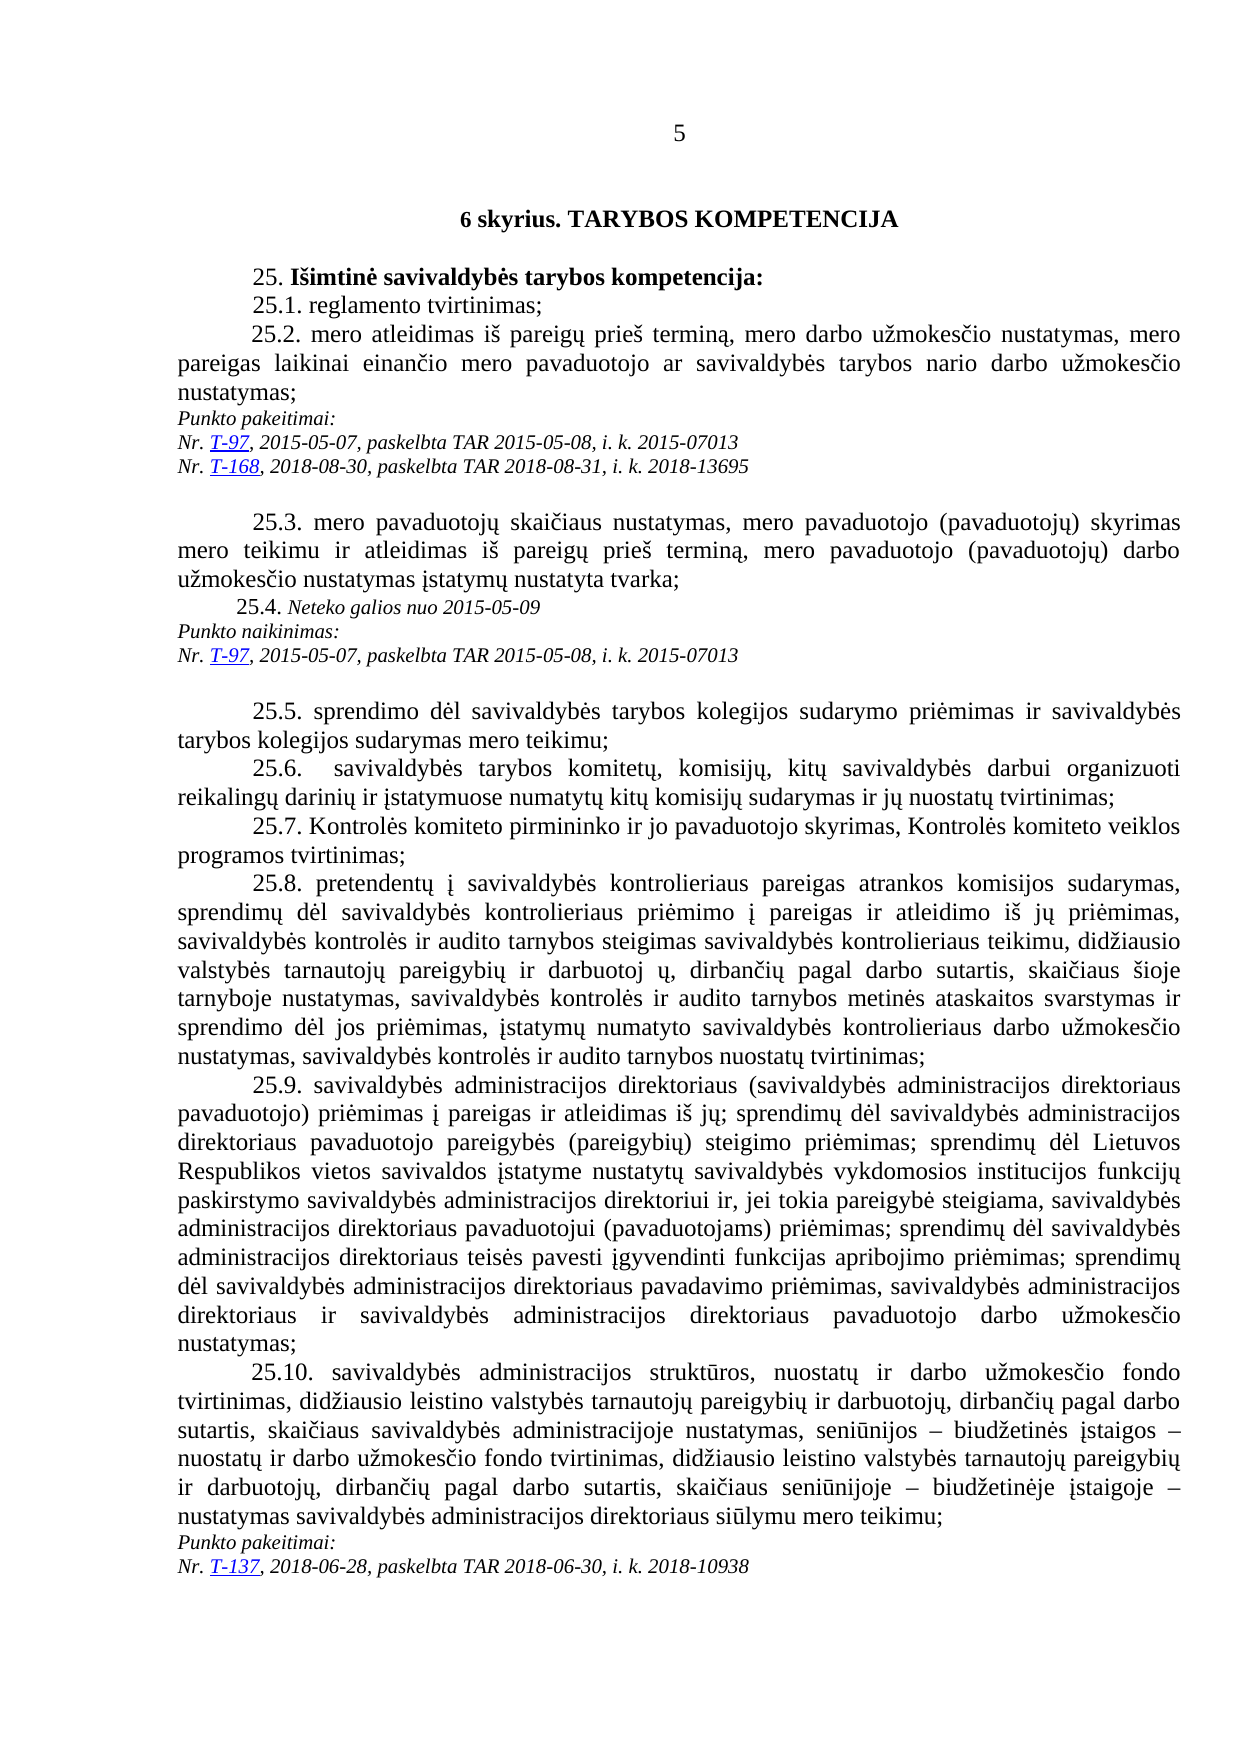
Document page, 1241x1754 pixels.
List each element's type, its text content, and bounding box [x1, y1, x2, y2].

text 25.8. pretendentų į savivaldybės kontrolieriaus pareigas atrankos komisijos sudarymas, sprendimų dėl savivaldybės kontrolieriaus priėmimo į pareigas ir atleidimo iš jų priėmimas, savivaldybės kontrolės ir audito tarnybos steigimas savivaldybės kontrolieriaus teikimu, didžiausio valstybės tarnautojų pareigybių ir darbuotoj ų, dirbančių pagal darbo sutartis, skaičiaus šioje tarnyboje nustatymas, savivaldybės kontrolės ir audito tarnybos metinės ataskaitos svarstymas ir sprendimo dėl jos priėmimas, įstatymų numatyto savivaldybės kontrolieriaus darbo užmokesčio nustatymas, savivaldybės kontrolės ir audito tarnybos nuostatų tvirtinimas; [177, 868, 1181, 1070]
text 25.6. savivaldybės tarybos komitetų, komisijų, kitų savivaldybės darbui organizuoti reikalingų darinių ir įstatymuose numatytų kitų komisijų sudarymas ir jų nuostatų tvirtinimas; [177, 753, 1181, 811]
text 25.10. savivaldybės administracijos struktūros, nuostatų ir darbo užmokesčio fondo tvirtinimas, didžiausio leistino valstybės tarnautojų pareigybių ir darbuotojų, dirbančių pagal darbo sutartis, skaičiaus savivaldybės administracijoje nustatymas, seniūnijos – biudžetinės įstaigos – nuostatų ir darbo užmokesčio fondo tvirtinimas, didžiausio leistino valstybės tarnautojų pareigybių ir darbuotojų, dirbančių pagal darbo sutartis, skaičiaus seniūnijoje – biudžetinėje įstaigoje – nustatymas savivaldybės administracijos direktoriaus siūlymu mero teikimu; [177, 1357, 1181, 1530]
text 25.9. savivaldybės administracijos direktoriaus (savivaldybės administracijos direktoriaus pavaduotojo) priėmimas į pareigas ir atleidimas iš jų; sprendimų dėl savivaldybės administracijos direktoriaus pavaduotojo pareigybės (pareigybių) steigimo priėmimas; sprendimų dėl Lietuvos Respublikos vietos savivaldos įstatyme nustatytų savivaldybės vykdomosios institucijos funkcijų paskirstymo savivaldybės administracijos direktoriui ir, jei tokia pareigybė steigiama, savivaldybės administracijos direktoriaus pavaduotojui (pavaduotojams) priėmimas; sprendimų dėl savivaldybės administracijos direktoriaus teisės pavesti įgyvendinti funkcijas apribojimo priėmimas; sprendimų dėl savivaldybės administracijos direktoriaus pavadavimo priėmimas, savivaldybės administracijos direktoriaus ir savivaldybės administracijos direktoriaus pavaduotojo darbo užmokesčio nustatymas; [177, 1070, 1181, 1357]
text Punkto pakeitimai: [177, 406, 1181, 430]
text 25.3. mero pavaduotojų skaičiaus nustatymas, mero pavaduotojo (pavaduotojų) skyrimas mero teikimu ir atleidimas iš pareigų prieš terminą, mero pavaduotojo (pavaduotojų) darbo užmokesčio nustatymas įstatymų nustatyta tvarka; [177, 507, 1181, 593]
text Nr. T-168, 2018-08-30, paskelbta TAR 2018-08-31, i. k. 2018-13695 [177, 454, 1181, 478]
text Nr. T-97, 2015-05-07, paskelbta TAR 2015-05-08, i. k. 2015-07013 [177, 643, 1181, 667]
text Nr. T-97, 2015-05-07, paskelbta TAR 2015-05-08, i. k. 2015-07013 [177, 430, 1181, 454]
text 25.2. mero atleidimas iš pareigų prieš terminą, mero darbo užmokesčio nustatymas, mero pareigas laikinai einančio mero pavaduotojo ar savivaldybės tarybos nario darbo užmokesčio nustatymas; [177, 319, 1181, 406]
text Punkto pakeitimai: [177, 1530, 1181, 1554]
text 25.1. reglamento tvirtinimas; [177, 291, 1181, 319]
text 25.4. Neteko galios nuo 2015-05-09 [177, 593, 1181, 619]
text 6 skyrius. TARYBOS KOMPETENCIJA [177, 204, 1181, 233]
text Punkto naikinimas: [177, 619, 1181, 643]
text 25.7. Kontrolės komiteto pirmininko ir jo pavaduotojo skyrimas, Kontrolės komiteto veiklos programos tvirtinimas; [177, 811, 1181, 868]
text 25. Išimtinė savivaldybės tarybos kompetencija: [177, 262, 1181, 291]
text Nr. T-137, 2018-06-28, paskelbta TAR 2018-06-30, i. k. 2018-10938 [177, 1554, 1181, 1578]
text 25.5. sprendimo dėl savivaldybės tarybos kolegijos sudarymo priėmimas ir savivaldybės tarybos kolegijos sudarymas mero teikimu; [177, 696, 1181, 753]
